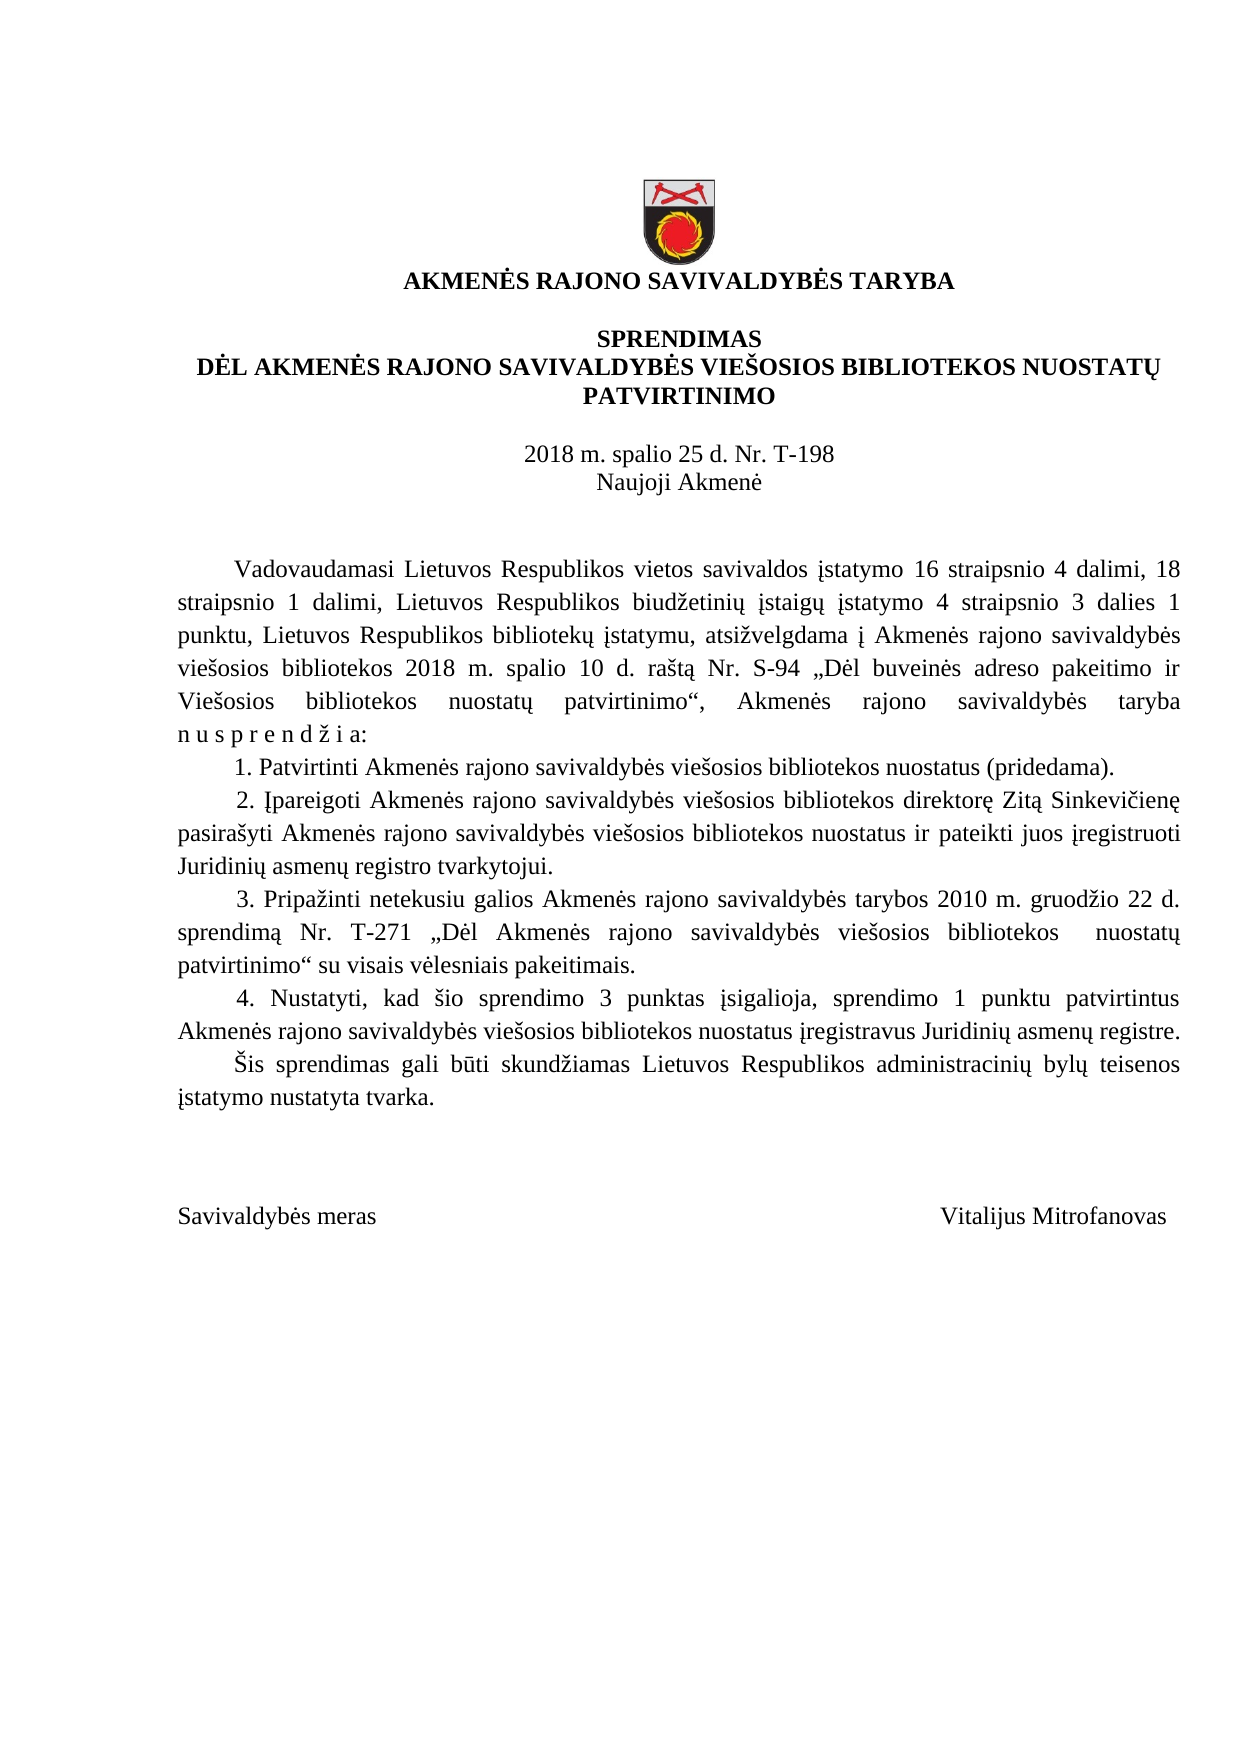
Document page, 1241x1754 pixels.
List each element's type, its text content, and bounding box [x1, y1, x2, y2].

text 1. Patvirtinti Akmenės rajono savivaldybės viešosios bibliotekos nuostatus (pridedama). [177, 752, 1181, 781]
text 2. Įpareigoti Akmenės rajono savivaldybės viešosios bibliotekos direktorę Zitą Sinkevičienę pasirašyti Akmenės rajono savivaldybės viešosios bibliotekos nuostatus ir pateikti juos įregistruoti Juridinių asmenų registro tvarkytojui. [177, 785, 1181, 880]
text Šis sprendimas gali būti skundžiamas Lietuvos Respublikos administracinių bylų teisenos įstatymo nustatyta tvarka. [177, 1049, 1181, 1111]
text SPRENDIMAS [177, 324, 1181, 352]
text 4. Nustatyti, kad šio sprendimo 3 punktas įsigalioja, sprendimo 1 punktu patvirtintus Akmenės rajono savivaldybės viešosios bibliotekos nuostatus įregistravus Juridinių asmenų registre. [177, 983, 1181, 1045]
text Vadovaudamasi Lietuvos Respublikos vietos savivaldos įstatymo 16 straipsnio 4 dalimi, 18 straipsnio 1 dalimi, Lietuvos Respublikos biudžetinių įstaigų įstatymo 4 straipsnio 3 dalies 1 punktu, Lietuvos Respublikos bibliotekų įstatymu, atsižvelgdama į Akmenės rajono savivaldybės viešosios bibliotekos 2018 m. spalio 10 d. raštą Nr. S-94 „Dėl buveinės adreso pakeitimo ir Viešosios bibliotekos nuostatų patvirtinimo“, Akmenės rajono savivaldybės taryba nusprendžia: [177, 554, 1181, 748]
text Savivaldybės meras Vitalijus Mitrofanovas [177, 1201, 1181, 1230]
text Naujoji Akmenė [177, 467, 1181, 496]
text 2018 m. spalio 25 d. Nr. T-198 [177, 439, 1181, 467]
text 3. Pripažinti netekusiu galios Akmenės rajono savivaldybės tarybos 2010 m. gruodžio 22 d. sprendimą Nr. T-271 „Dėl Akmenės rajono savivaldybės viešosios bibliotekos nuostatų patvirtinimo“ su visais vėlesniais pakeitimais. [177, 884, 1181, 979]
text DĖL AKMENĖS RAJONO SAVIVALDYBĖS VIEŠOSIOS BIBLIOTEKOS NUOSTATŲ PATVIRTINIMO [177, 352, 1181, 410]
text AKMENĖS RAJONO SAVIVALDYBĖS TARYBA [177, 266, 1181, 295]
